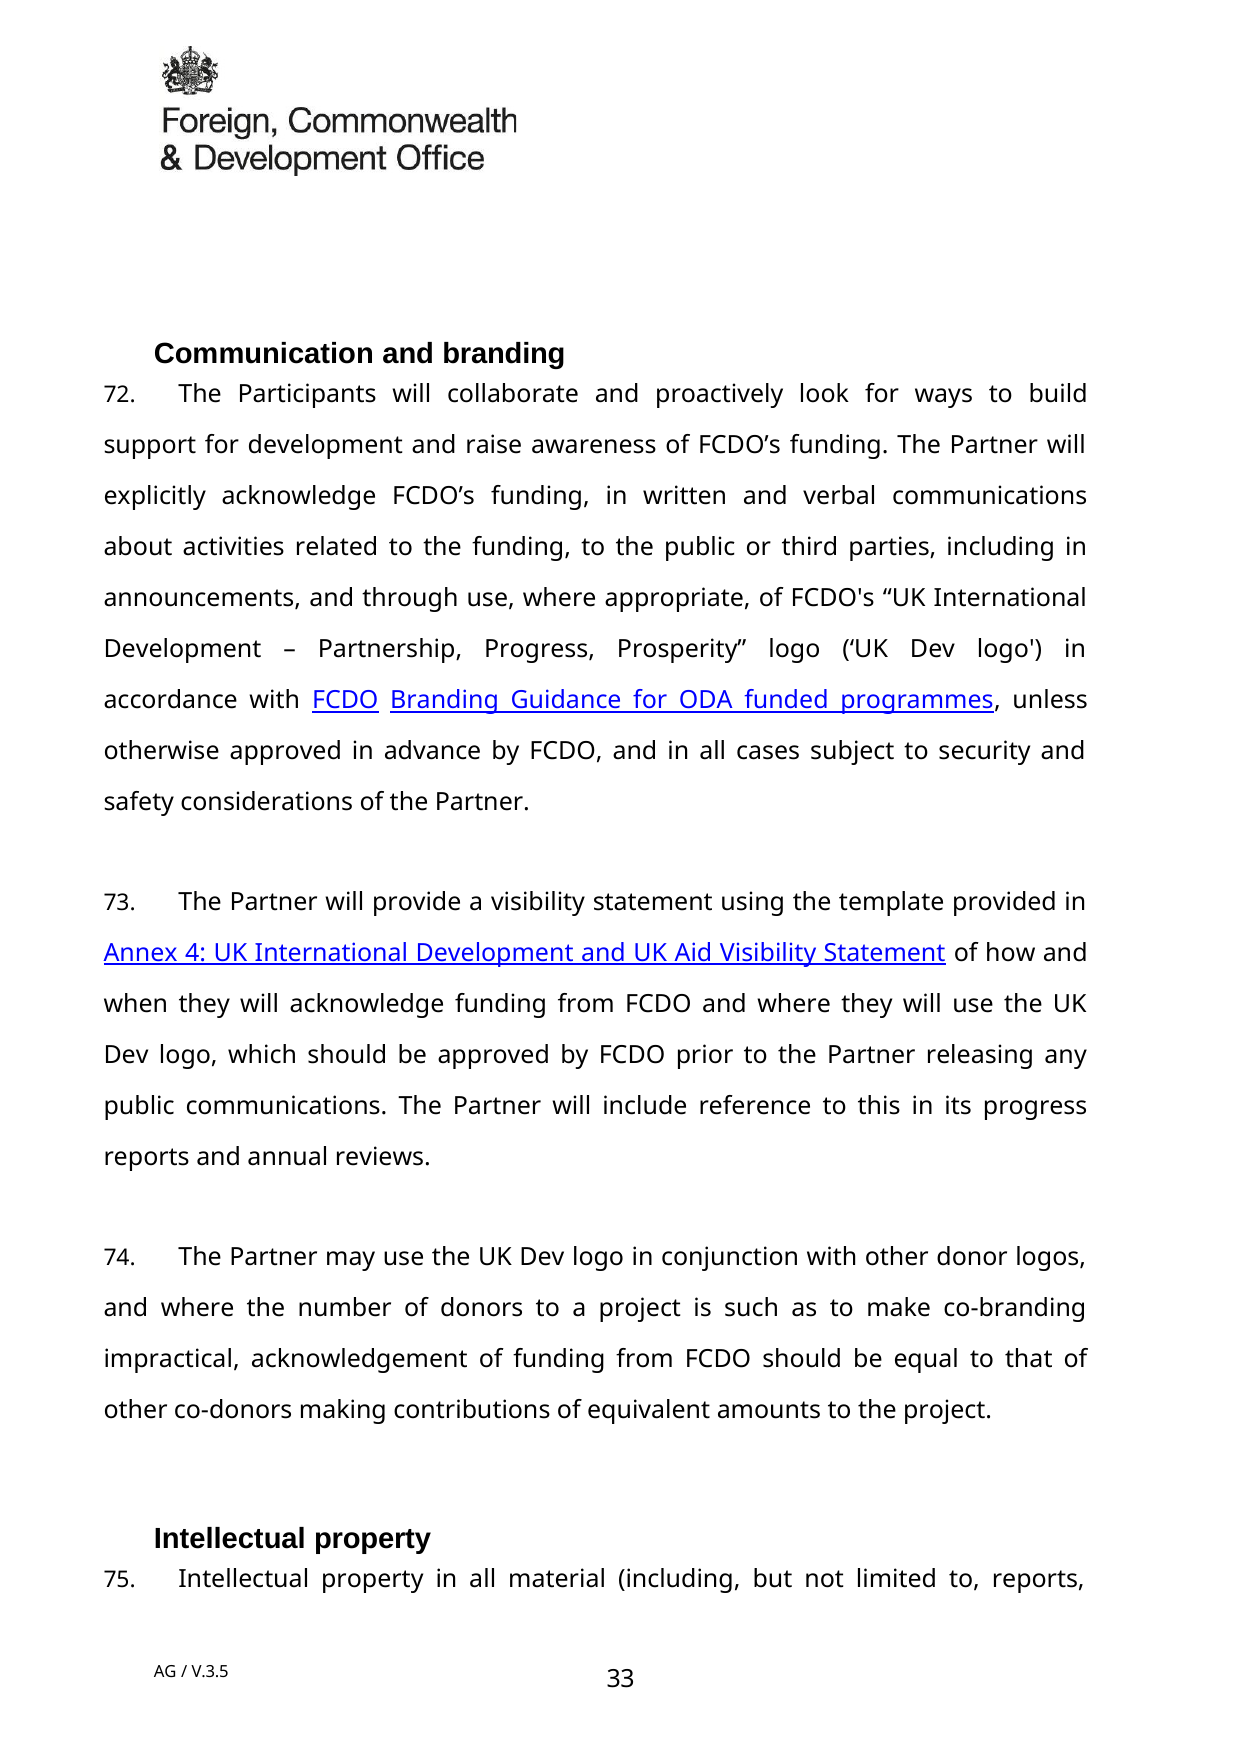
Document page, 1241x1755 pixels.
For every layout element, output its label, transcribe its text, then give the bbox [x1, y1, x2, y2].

list Intellectual property in all material (including, but not limited to, reports, [103, 1561, 1086, 1595]
list The Partner may use the UK Dev logo in conjunction with other donor logos, and where the number of donors to a project is such as to make co-branding impractical, acknowledgement of funding from FCDO should be equal to that of other co-donors making contributions of equivalent amounts to the project. [103, 1238, 1088, 1426]
list The Participants will collaborate and proactively look for ways to build support for development and raise awareness of FCDO’s funding. The Partner will explicitly acknowledge FCDO’s funding, in written and verbal communications about activities related to the funding, to the public or third parties, including in announcements, and through use, where appropriate, of FCDO's “UK International Development – Partnership, Progress, Prosperity” logo (‘UK Dev logo') in accordance with FCDO Branding Guidance for ODA funded programmes, unless otherwise approved in advance by FCDO, and in all cases subject to security and safety considerations of the Partner. [103, 376, 1088, 818]
list The Partner will provide a visibility statement using the template provided in Annex 4: UK International Development and UK Aid Visibility Statement of how and when they will acknowledge funding from FCDO and where they will use the UK Dev logo, which should be approved by FCDO prior to the Partner releasing any public communications. The Partner will include reference to this in its progress reports and annual reviews. [103, 884, 1088, 1173]
subtitle Communication and branding [153, 336, 1137, 369]
subtitle Intellectual property [153, 1521, 1137, 1555]
